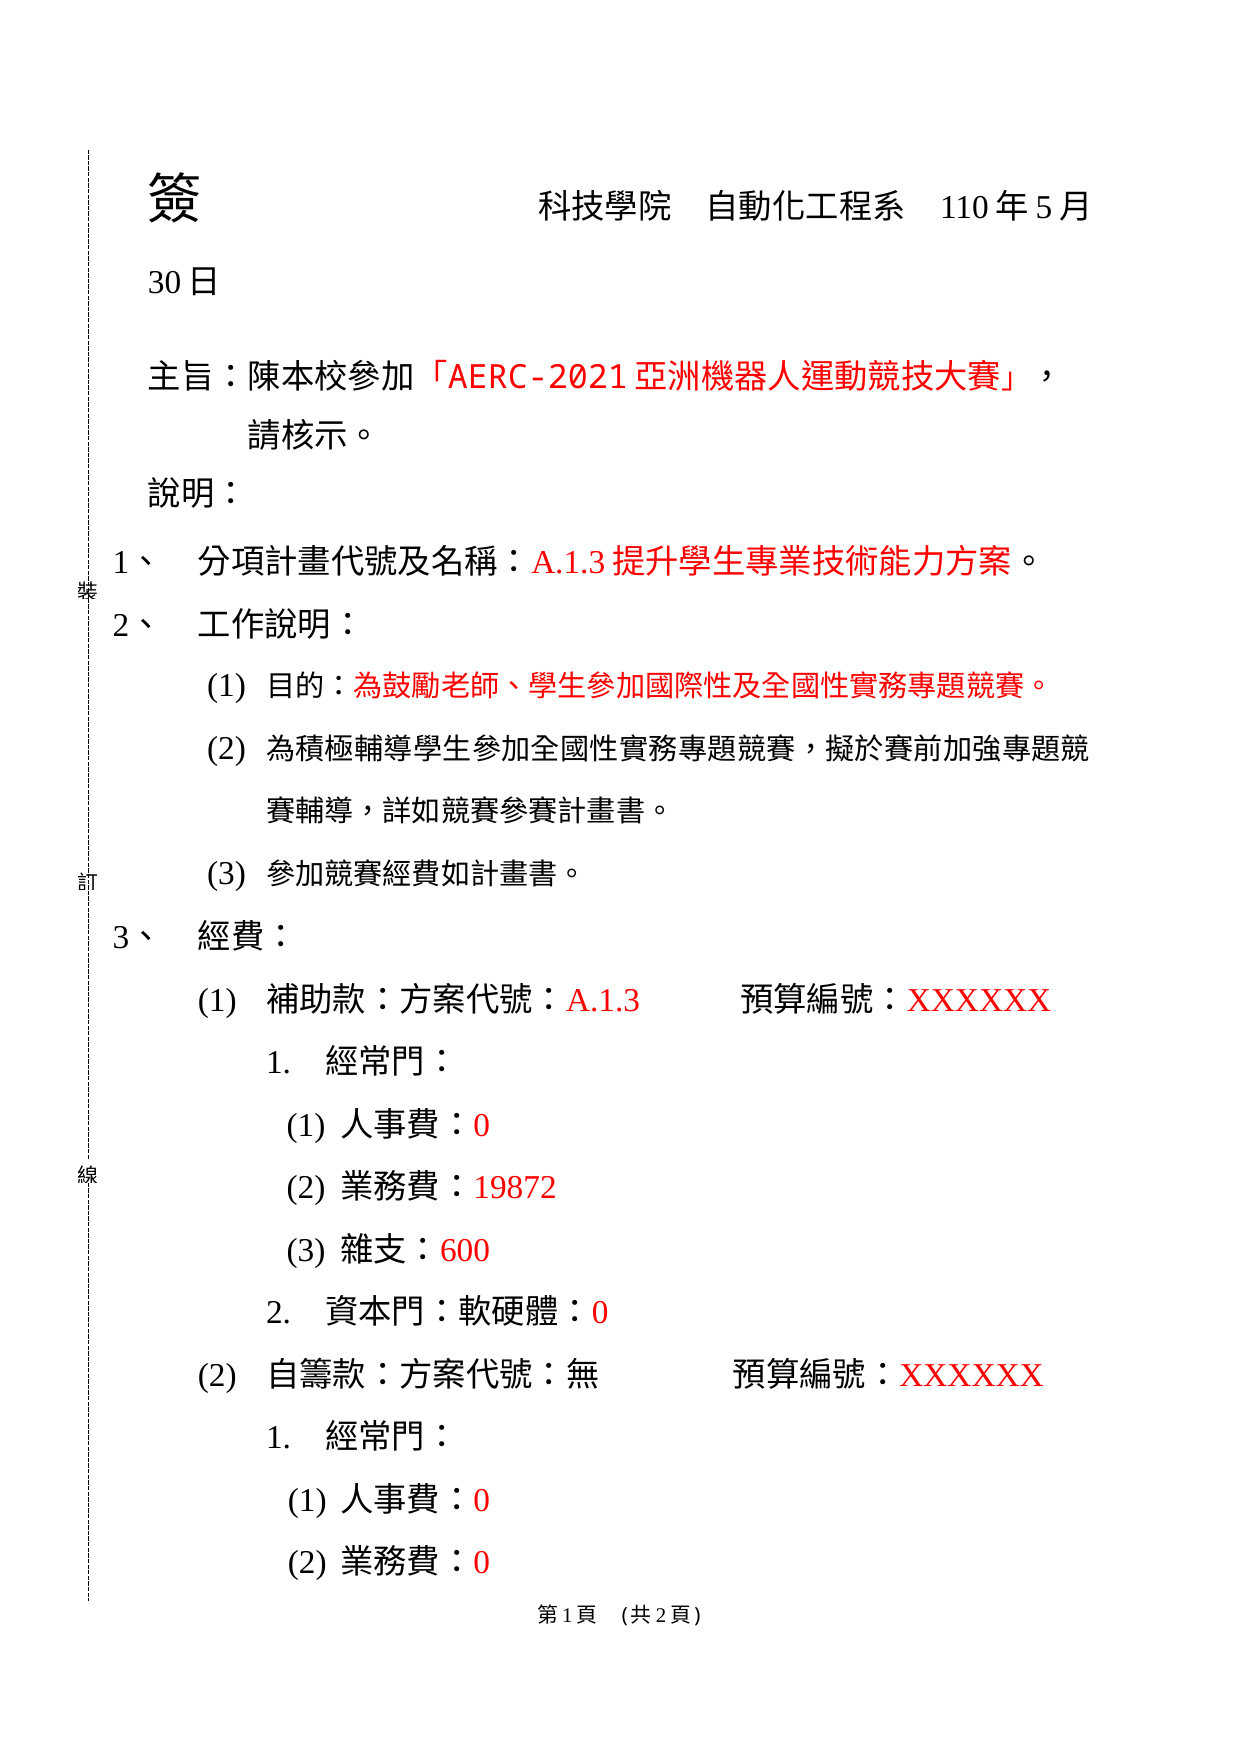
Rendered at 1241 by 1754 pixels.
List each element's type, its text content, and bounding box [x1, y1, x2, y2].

list 人事費：0 [286, 1080, 1092, 1142]
text [804, 54, 1094, 125]
list 經費： [112, 892, 1092, 955]
list 補助款：方案代號：A.1.3 預算編號：XXXXXX [198, 955, 1092, 1017]
list 分項計畫代號及名稱：A.1.3提升學生專業技術能力方案。 [112, 517, 1092, 580]
list 經常門： [266, 1017, 1092, 1080]
list 人事費：0 [288, 1455, 1092, 1517]
list 雜支：600 [286, 1205, 1092, 1267]
text [533, 52, 708, 108]
text [785, 1610, 1085, 1741]
list 業務費：0 [288, 1517, 1092, 1580]
list 資本門：軟硬體：0 [266, 1267, 1092, 1330]
list 參加競賽經費如計畫書。 [207, 830, 1092, 892]
list 自籌款：方案代號：無 預算編號：XXXXXX [198, 1330, 1092, 1392]
list 工作說明： [112, 580, 1092, 642]
text 說明： [148, 459, 1092, 517]
text 主旨：陳本校參加「AERC-2021亞洲機器人運動競技大賽」，請核示。 [148, 342, 1092, 459]
list 業務費：19872 [286, 1142, 1092, 1205]
list 為積極輔導學生參加全國性實務專題競賽，擬於賽前加強專題競賽輔導，詳如競賽參賽計畫書。 [207, 705, 1092, 830]
list 經常門： [266, 1392, 1092, 1455]
text 簽 科技學院 自動化工程系 110年5月30日 [148, 130, 1092, 308]
list 目的：為鼓勵老師、學生參加國際性及全國性實務專題競賽。 [207, 642, 1092, 705]
text [148, 1696, 541, 1752]
